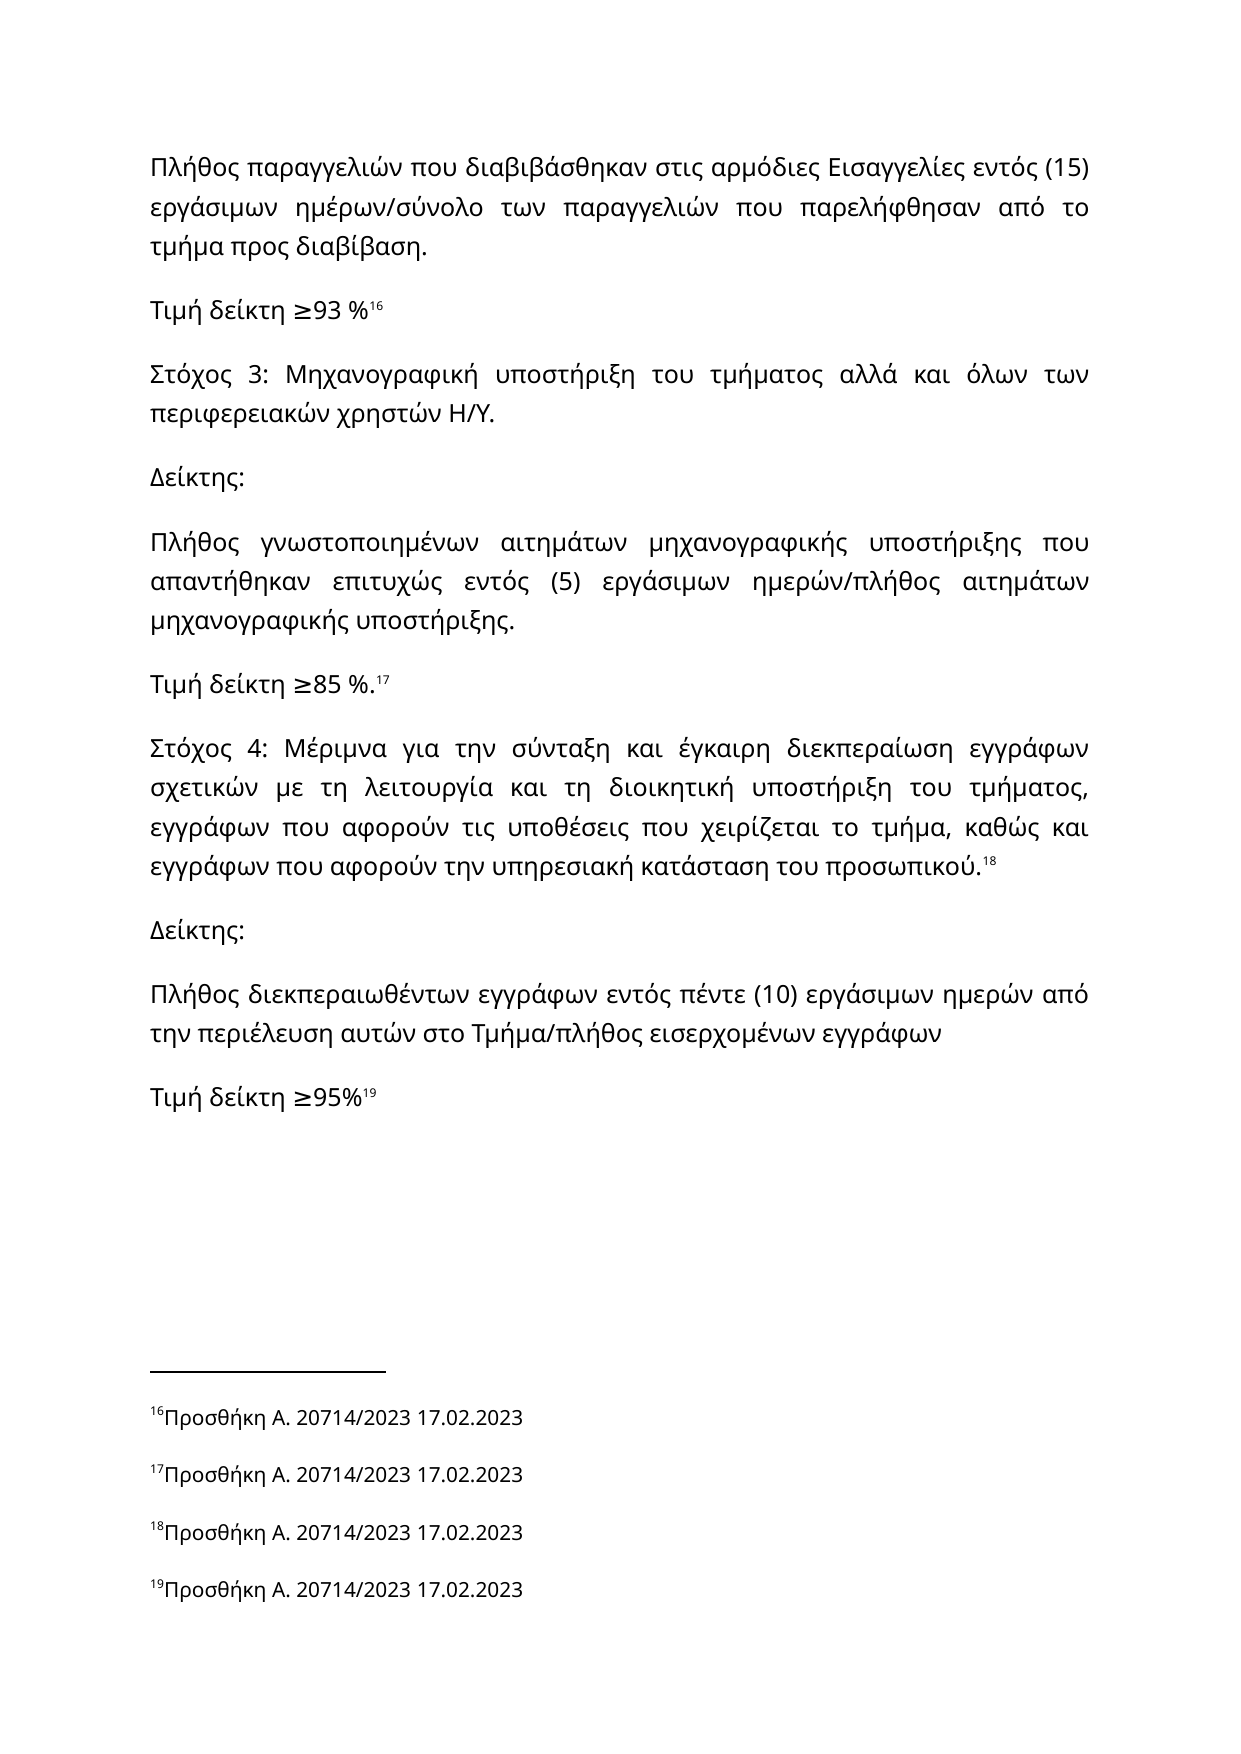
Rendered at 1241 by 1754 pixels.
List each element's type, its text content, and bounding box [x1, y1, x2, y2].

text Προσθήκη A. 20714/2023 17.02.2023 [150, 1403, 1090, 1431]
text Πλήθος διεκπεραιωθέντων εγγράφων εντός πέντε (10) εργάσιμων ημερών από την περιέλευση αυτών στο Τμήμα/πλήθος εισερχομένων εγγράφων [150, 977, 1090, 1050]
text Δείκτης: [150, 912, 1090, 947]
text Προσθήκη A. 20714/2023 17.02.2023 [150, 1518, 1090, 1546]
text Στόχος 3: Μηχανογραφική υποστήριξη του τμήματος αλλά και όλων των περιφερειακών χρηστών Η/Υ. [150, 357, 1090, 430]
text Προσθήκη A. 20714/2023 17.02.2023 [150, 1460, 1090, 1489]
text Πλήθος γνωστοποιημένων αιτημάτων μηχανογραφικής υποστήριξης που απαντήθηκαν επιτυχώς εντός (5) εργάσιμων ημερών/πλήθος αιτημάτων μηχανογραφικής υποστήριξης. [150, 524, 1090, 637]
text Πλήθος παραγγελιών που διαβιβάσθηκαν στις αρμόδιες Εισαγγελίες εντός (15) εργάσιμων ημέρων/σύνολο των παραγγελιών που παρελήφθησαν από το τμήμα προς διαβίβαση. [150, 150, 1090, 262]
text Τιμή δείκτη ≥93 % [150, 292, 1090, 327]
text Προσθήκη A. 20714/2023 17.02.2023 [150, 1576, 1090, 1604]
text Τιμή δείκτη ≥95% [150, 1080, 1090, 1114]
text Τιμή δείκτη ≥85 %. [150, 667, 1090, 701]
text Δείκτης: [150, 460, 1090, 494]
text Στόχος 4: Μέριμνα για την σύνταξη και έγκαιρη διεκπεραίωση εγγράφων σχετικών με τη λειτουργία και τη διοικητική υποστήριξη του τμήματος, εγγράφων που αφορούν τις υποθέσεις που χειρίζεται το τμήμα, καθώς και εγγράφων που αφορούν την υπηρεσιακή κατάσταση του προσωπικού. [150, 731, 1090, 882]
